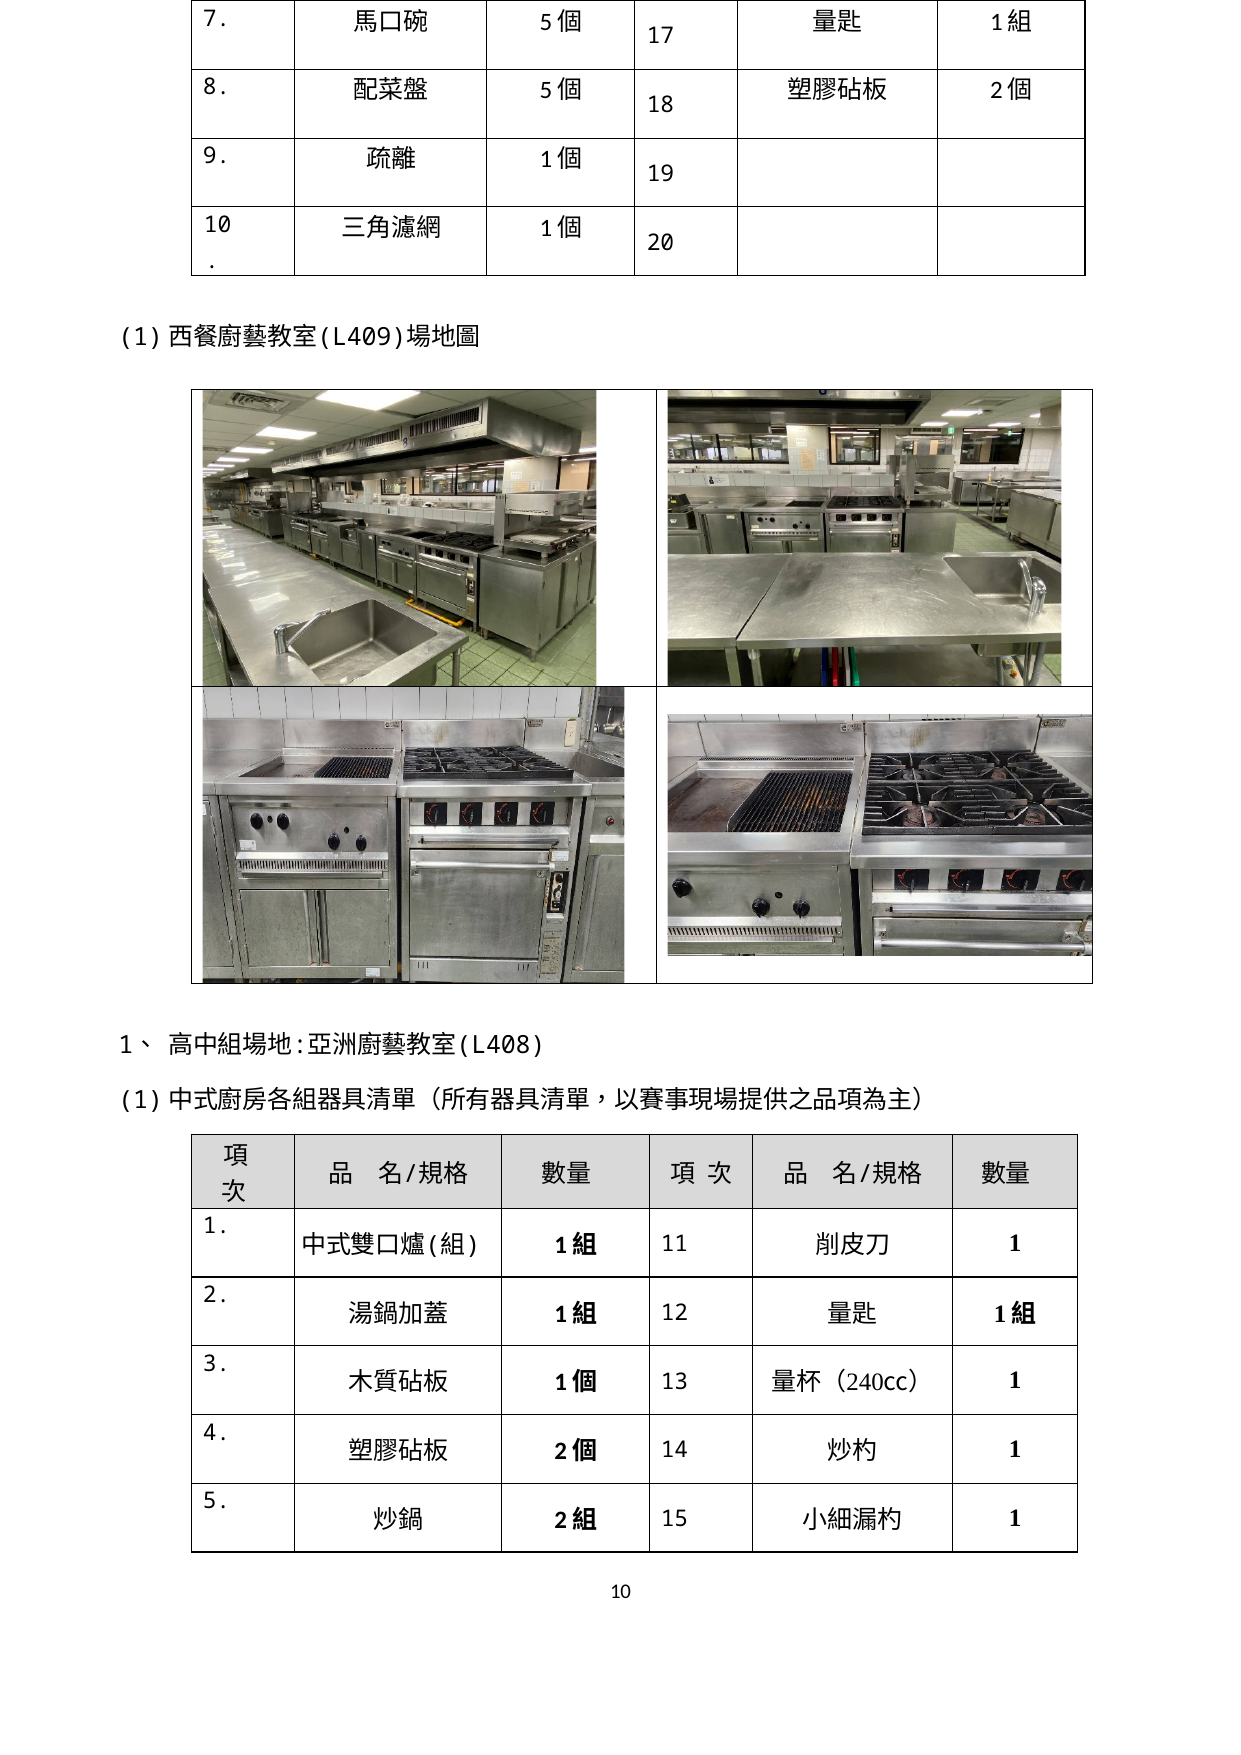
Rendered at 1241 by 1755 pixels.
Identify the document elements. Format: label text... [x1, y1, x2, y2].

table_cell 1組 [953, 1278, 1077, 1345]
table_cell 塑膠砧板 [738, 70, 937, 137]
table_cell 炒鍋 [295, 1484, 501, 1551]
table_cell [938, 139, 1084, 206]
table_cell 1組 [938, 1, 1084, 69]
table_header 數量 [953, 1135, 1077, 1208]
table_cell [625, 687, 656, 983]
table_cell 1個 [487, 207, 634, 275]
table_cell 量杯（240㏄） [753, 1346, 952, 1414]
table_cell 5個 [487, 70, 634, 137]
table_cell 1 [953, 1209, 1077, 1276]
table_cell 1組 [502, 1278, 649, 1345]
table_cell 湯鍋加蓋 [295, 1278, 501, 1345]
table_header 項 次 [192, 1135, 294, 1208]
picture [202, 687, 625, 983]
table_cell 木質砧板 [295, 1346, 501, 1414]
table_cell 削皮刀 [753, 1209, 952, 1276]
list 高中組場地:亞洲廚藝教室(L408) [118, 1024, 1071, 1061]
table_cell 1組 [502, 1209, 649, 1276]
table_cell [192, 139, 294, 206]
table_cell [738, 139, 937, 206]
table_cell 小細漏杓 [753, 1484, 952, 1551]
table_cell 1 [953, 1415, 1077, 1483]
table_cell [192, 70, 294, 137]
table_cell 17 [635, 1, 737, 69]
table_cell [192, 1278, 294, 1345]
picture [667, 714, 1093, 956]
table_cell [938, 207, 1084, 275]
table_cell [192, 1346, 294, 1414]
table_cell [657, 687, 1092, 983]
picture [667, 390, 1062, 686]
table_header [657, 390, 667, 686]
table_cell 11 [650, 1209, 752, 1276]
table_cell [192, 687, 202, 983]
table_cell 1個 [502, 1346, 649, 1414]
table_header 數量 [502, 1135, 649, 1208]
table_cell 19 [635, 139, 737, 206]
list 西餐廚藝教室(L409)場地圖 [118, 316, 1071, 352]
table_header [1062, 390, 1092, 686]
table_cell 配菜盤 [295, 70, 486, 137]
table_cell 2組 [502, 1484, 649, 1551]
table_cell 炒杓 [753, 1415, 952, 1483]
table_header 品 名/規格 [295, 1135, 501, 1208]
table_cell 2個 [938, 70, 1084, 137]
list 中式廚房各組器具清單（所有器具清單，以賽事現場提供之品項為主） [118, 1079, 1071, 1115]
table_cell 1個 [487, 139, 634, 206]
table_cell 18 [635, 70, 737, 137]
table_cell 三角濾網 [295, 207, 486, 275]
table_cell 中式雙口爐(組) [295, 1209, 501, 1276]
table_cell 20 [635, 207, 737, 275]
table_cell 13 [650, 1346, 752, 1414]
table_cell [192, 207, 294, 275]
table_cell 2個 [502, 1415, 649, 1483]
picture [202, 390, 597, 686]
table_cell [738, 207, 937, 275]
table_cell [192, 1415, 294, 1483]
table_cell 1 [953, 1346, 1077, 1414]
table_cell 12 [650, 1278, 752, 1345]
table_cell [192, 1484, 294, 1551]
table_cell 塑膠砧板 [295, 1415, 501, 1483]
table_header 品 名/規格 [753, 1135, 952, 1208]
table_cell [192, 1209, 294, 1276]
table_header 項 次 [650, 1135, 752, 1208]
table_cell 馬口碗 [295, 1, 486, 69]
table_header [192, 390, 202, 686]
table_cell 5個 [487, 1, 634, 69]
table_cell [192, 1, 294, 69]
table_cell 量匙 [738, 1, 937, 69]
table_cell 15 [650, 1484, 752, 1551]
table_cell 1 [953, 1484, 1077, 1551]
table_header [597, 390, 656, 686]
table_cell 量匙 [753, 1278, 952, 1345]
table_cell 14 [650, 1415, 752, 1483]
table_cell 疏離 [295, 139, 486, 206]
